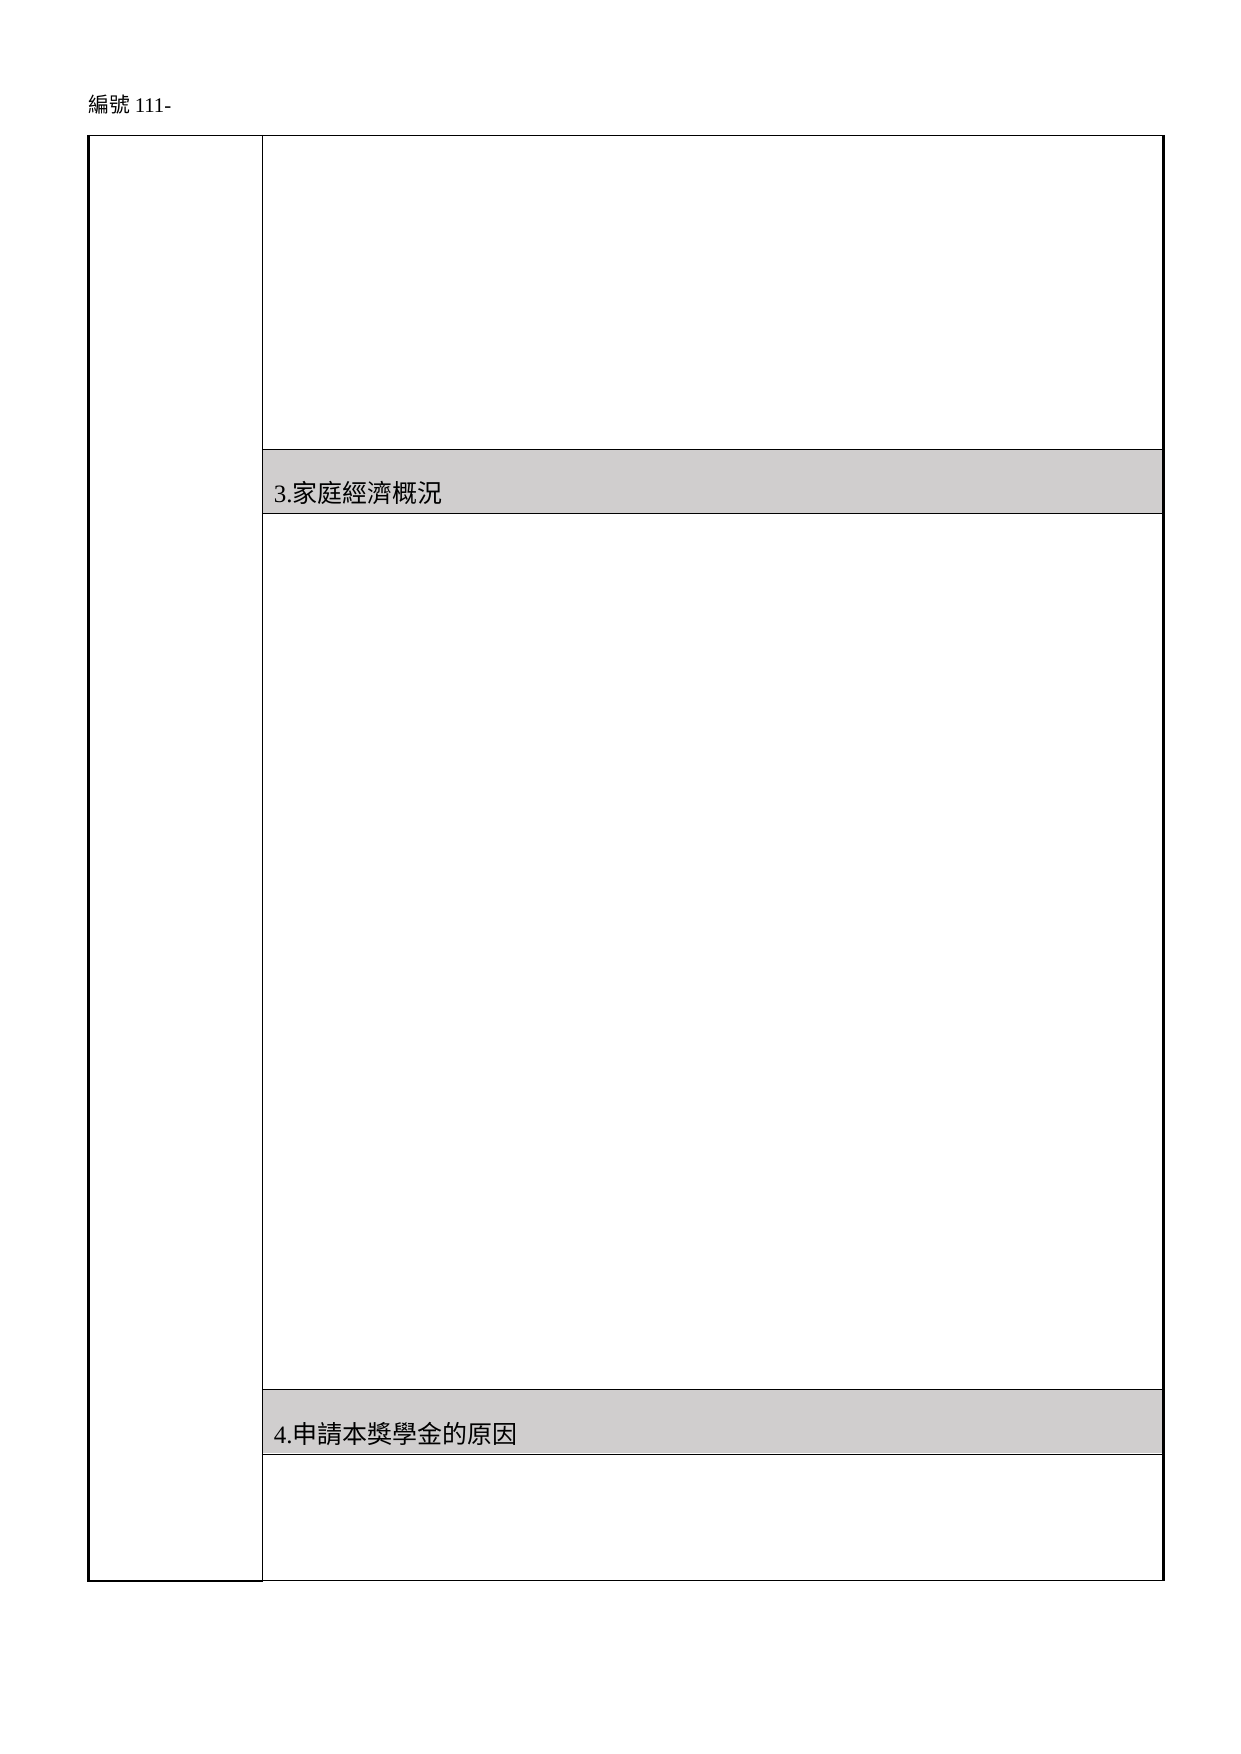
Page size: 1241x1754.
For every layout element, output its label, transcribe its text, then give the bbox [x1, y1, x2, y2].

table_cell [263, 136, 1162, 449]
table_cell [90, 136, 262, 1580]
table_cell [263, 1455, 1162, 1580]
table_cell [263, 514, 1162, 1389]
table_cell 3.家庭經濟概況 [263, 450, 1162, 513]
table_cell 4.申請本獎學金的原因 [263, 1390, 1162, 1453]
